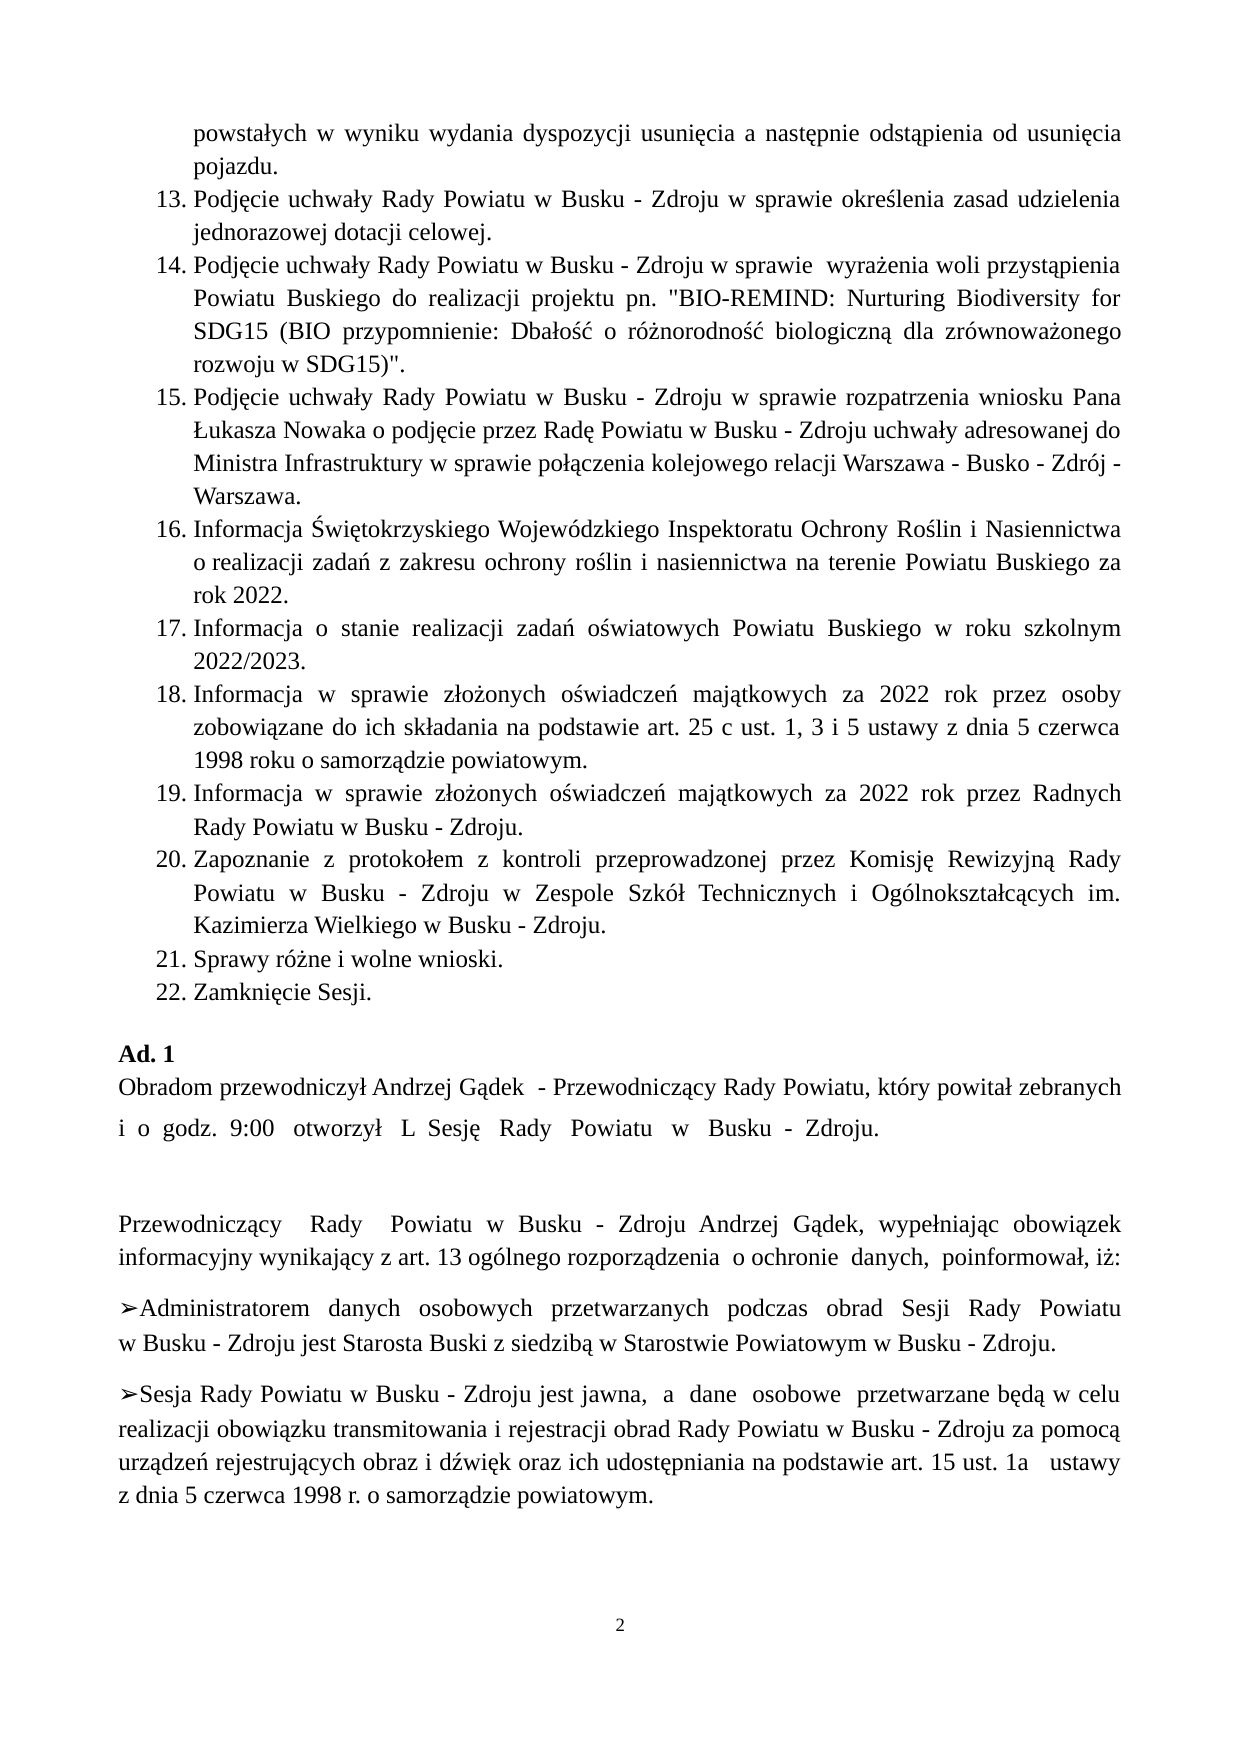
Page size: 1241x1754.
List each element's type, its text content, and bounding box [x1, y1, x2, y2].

list Informacja w sprawie złożonych oświadczeń majątkowych za 2022 rok przez osoby zobowiązane do ich składania na podstawie art. 25 c ust. 1, 3 i 5 ustawy z dnia 5 czerwca 1998 roku o samorządzie powiatowym. [156, 679, 1122, 774]
list Informacja w sprawie złożonych oświadczeń majątkowych za 2022 rok przez Radnych Rady Powiatu w Busku - Zdroju. [156, 778, 1122, 840]
list Sesja Rady Powiatu w Busku - Zdroju jest jawna, a dane osobowe przetwarzane będą w celu realizacji obowiązku transmitowania i rejestracji obrad Rady Powiatu w Busku - Zdroju za pomocą urządzeń rejestrujących obraz i dźwięk oraz ich udostępniania na podstawie art. 15 ust. 1a ustawy z dnia 5 czerwca 1998 r. o samorządzie powiatowym. [118, 1376, 1122, 1509]
list Informacja o stanie realizacji zadań oświatowych Powiatu Buskiego w roku szkolnym 2022/2023. [156, 613, 1122, 675]
list Sprawy różne i wolne wnioski. [156, 944, 1122, 972]
list Administratorem danych osobowych przetwarzanych podczas obrad Sesji Rady Powiatu w Busku - Zdroju jest Starosta Buski z siedzibą w Starostwie Powiatowym w Busku - Zdroju. [118, 1290, 1122, 1357]
text Obradom przewodniczył Andrzej Gądek - Przewodniczący Rady Powiatu, który powitał zebranych i o godz. 9:00 otworzył L Sesję Rady Powiatu w Busku - Zdroju. [118, 1072, 1122, 1142]
text Przewodniczący Rady Powiatu w Busku - Zdroju Andrzej Gądek, wypełniając obowiązek informacyjny wynikający z art. 13 ogólnego rozporządzenia o ochronie danych, poinformował, iż: [118, 1209, 1122, 1271]
list Podjęcie uchwały Rady Powiatu w Busku - Zdroju w sprawie określenia zasad udzielenia jednorazowej dotacji celowej. [156, 184, 1122, 246]
list powstałych w wyniku wydania dyspozycji usunięcia a następnie odstąpienia od usunięcia pojazdu. [156, 118, 1122, 180]
list Informacja Świętokrzyskiego Wojewódzkiego Inspektoratu Ochrony Roślin i Nasiennictwa o realizacji zadań z zakresu ochrony roślin i nasiennictwa na terenie Powiatu Buskiego za rok 2022. [156, 514, 1122, 609]
text Ad. 1 [118, 1039, 1122, 1068]
list Zapoznanie z protokołem z kontroli przeprowadzonej przez Komisję Rewizyjną Rady Powiatu w Busku - Zdroju w Zespole Szkół Technicznych i Ogólnokształcących im. Kazimierza Wielkiego w Busku - Zdroju. [156, 844, 1122, 939]
list Podjęcie uchwały Rady Powiatu w Busku - Zdroju w sprawie wyrażenia woli przystąpienia Powiatu Buskiego do realizacji projektu pn. "BIO-REMIND: Nurturing Biodiversity for SDG15 (BIO przypomnienie: Dbałość o różnorodność biologiczną dla zrównoważonego rozwoju w SDG15)". [156, 250, 1122, 378]
list Podjęcie uchwały Rady Powiatu w Busku - Zdroju w sprawie rozpatrzenia wniosku Pana Łukasza Nowaka o podjęcie przez Radę Powiatu w Busku - Zdroju uchwały adresowanej do Ministra Infrastruktury w sprawie połączenia kolejowego relacji Warszawa - Busko - Zdrój - Warszawa. [156, 382, 1122, 510]
list Zamknięcie Sesji. [156, 977, 1122, 1005]
